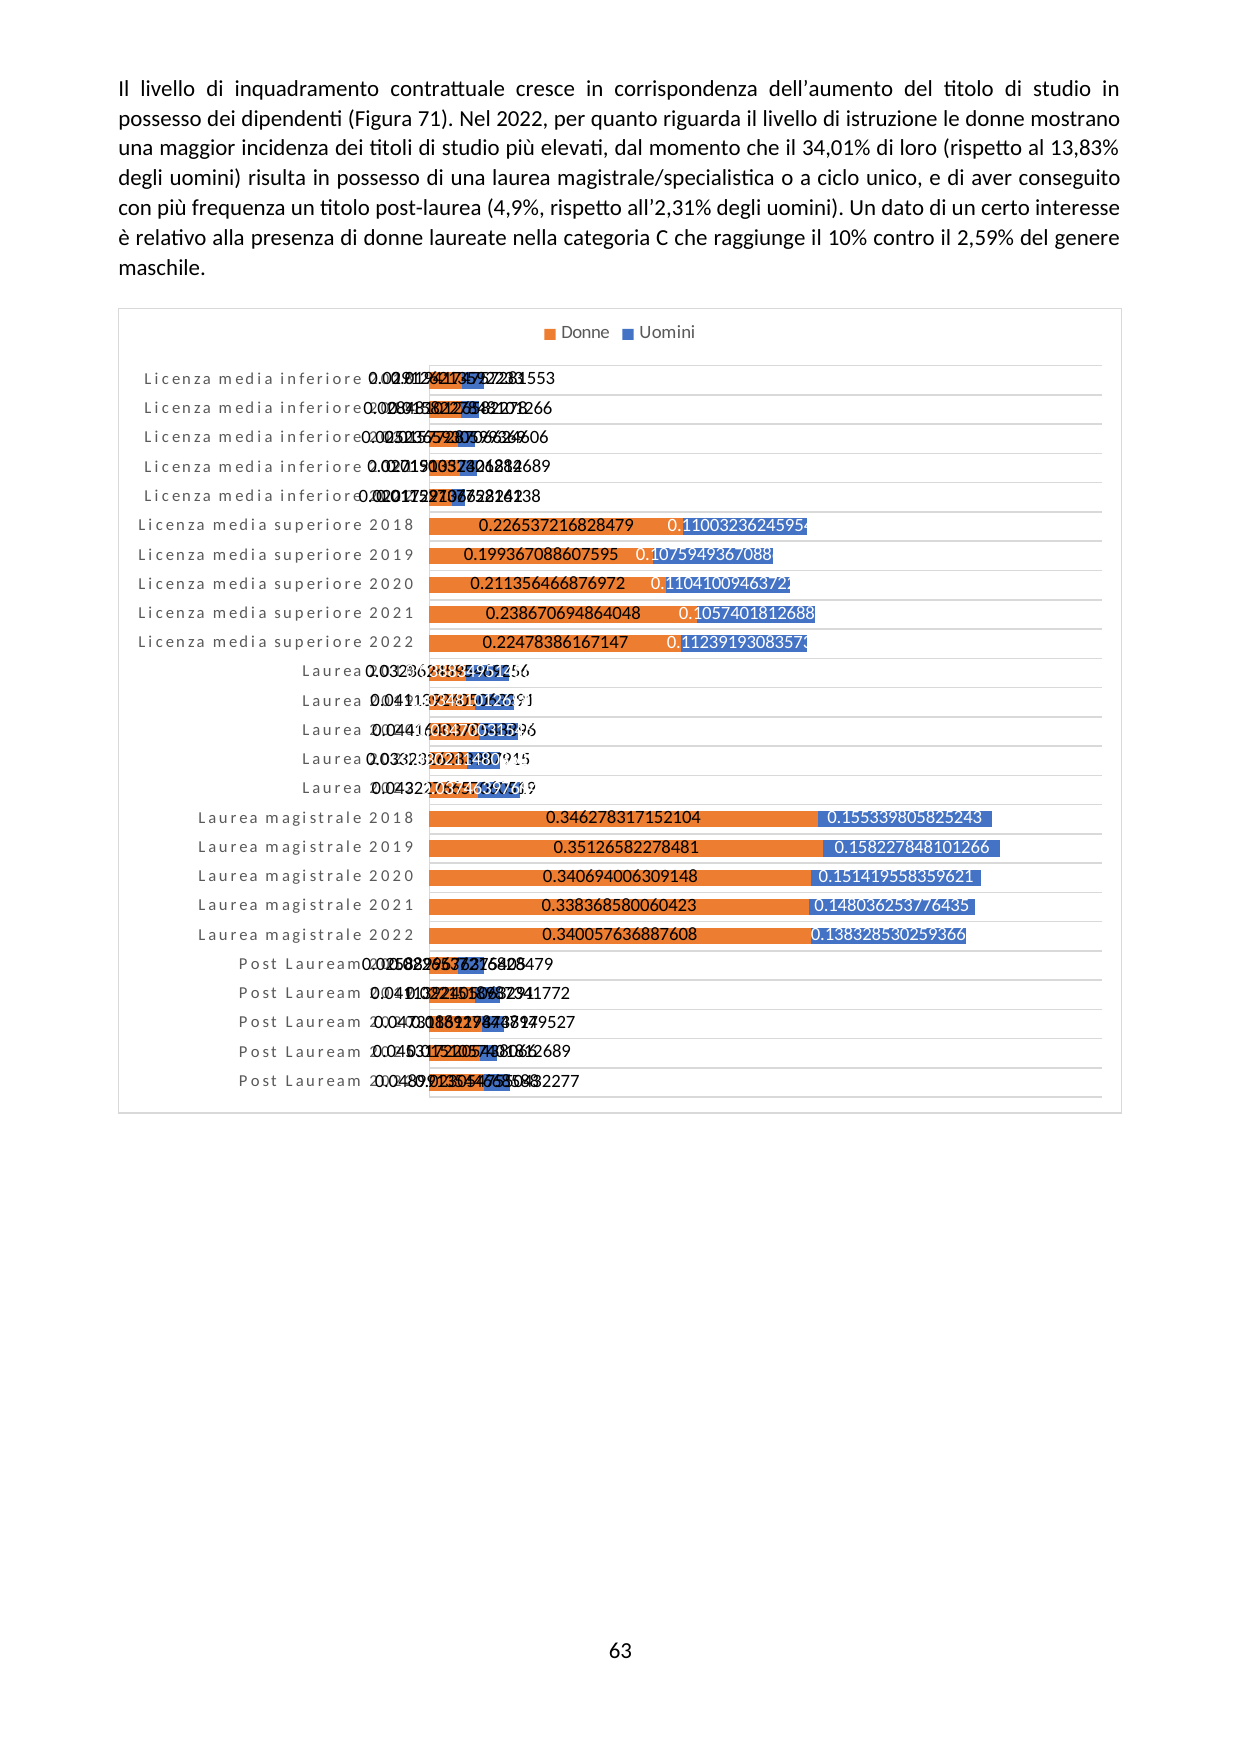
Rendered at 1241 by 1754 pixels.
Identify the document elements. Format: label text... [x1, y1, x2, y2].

text Il livello di inquadramento contrattuale cresce in corrispondenza dell’aumento del titolo di studio in possesso dei dipendenti (Figura 71). Nel 2022, per quanto riguarda il livello di istruzione le donne mostrano una maggior incidenza dei titoli di studio più elevati, dal momento che il 34,01% di loro (rispetto al 13,83% degli uomini) risulta in possesso di una laurea magistrale/specialistica o a ciclo unico, e di aver conseguito con più frequenza un titolo post-laurea (4,9%, rispetto all’2,31% degli uomini). Un dato di un certo interesse è relativo alla presenza di donne laureate nella categoria C che raggiunge il 10% contro il 2,59% del genere maschile. [118, 74, 1122, 281]
